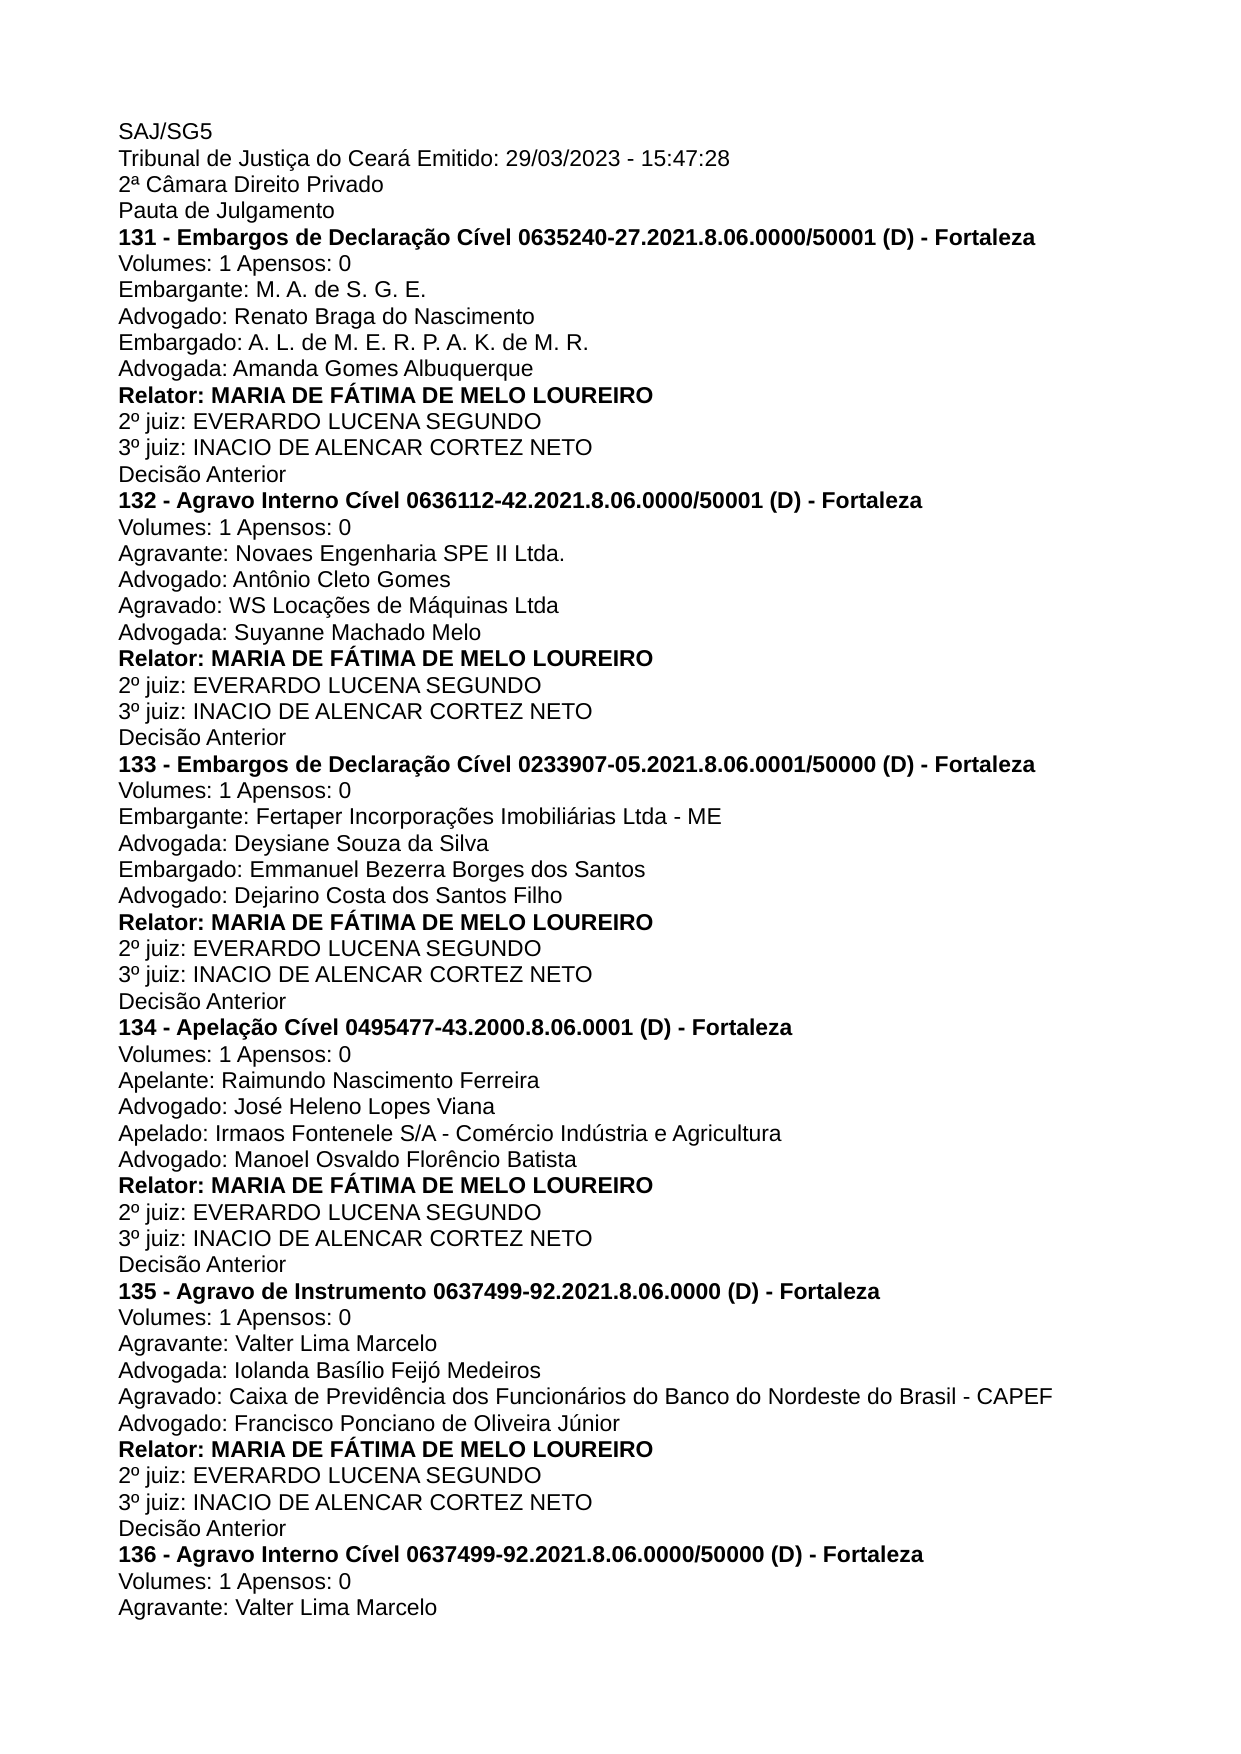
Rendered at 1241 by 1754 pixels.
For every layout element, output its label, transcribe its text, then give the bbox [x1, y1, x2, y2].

text Advogado: Manoel Osvaldo Florêncio Batista [118, 1146, 1122, 1172]
text 3º juiz: INACIO DE ALENCAR CORTEZ NETO [118, 1225, 1122, 1251]
text Volumes: 1 Apensos: 0 [118, 1041, 1122, 1067]
text Advogado: Antônio Cleto Gomes [118, 566, 1122, 592]
text Decisão Anterior [118, 724, 1122, 751]
text Decisão Anterior [118, 1515, 1122, 1541]
text Relator: MARIA DE FÁTIMA DE MELO LOUREIRO [118, 1172, 1122, 1199]
text 3º juiz: INACIO DE ALENCAR CORTEZ NETO [118, 434, 1122, 461]
text 131 - Embargos de Declaração Cível 0635240-27.2021.8.06.0000/50001 (D) - Fortaleza [118, 223, 1122, 250]
text Advogado: Renato Braga do Nascimento [118, 303, 1122, 329]
text Tribunal de Justiça do Ceará Emitido: 29/03/2023 - 15:47:28 [118, 144, 1122, 171]
text 132 - Agravo Interno Cível 0636112-42.2021.8.06.0000/50001 (D) - Fortaleza [118, 487, 1122, 513]
text 133 - Embargos de Declaração Cível 0233907-05.2021.8.06.0001/50000 (D) - Fortaleza [118, 751, 1122, 777]
text Agravante: Valter Lima Marcelo [118, 1594, 1122, 1620]
text Apelado: Irmaos Fontenele S/A - Comércio Indústria e Agricultura [118, 1119, 1122, 1146]
text 3º juiz: INACIO DE ALENCAR CORTEZ NETO [118, 698, 1122, 724]
text Decisão Anterior [118, 1251, 1122, 1278]
text 3º juiz: INACIO DE ALENCAR CORTEZ NETO [118, 1488, 1122, 1515]
text Volumes: 1 Apensos: 0 [118, 250, 1122, 276]
text Advogada: Iolanda Basílio Feijó Medeiros [118, 1357, 1122, 1383]
text Embargado: Emmanuel Bezerra Borges dos Santos [118, 856, 1122, 882]
text 134 - Apelação Cível 0495477-43.2000.8.06.0001 (D) - Fortaleza [118, 1014, 1122, 1041]
text Decisão Anterior [118, 461, 1122, 487]
text 2º juiz: EVERARDO LUCENA SEGUNDO [118, 408, 1122, 434]
text Embargante: Fertaper Incorporações Imobiliárias Ltda - ME [118, 803, 1122, 830]
text Agravante: Valter Lima Marcelo [118, 1330, 1122, 1357]
text 2º juiz: EVERARDO LUCENA SEGUNDO [118, 1199, 1122, 1225]
text Relator: MARIA DE FÁTIMA DE MELO LOUREIRO [118, 1436, 1122, 1462]
text Advogado: José Heleno Lopes Viana [118, 1093, 1122, 1119]
text Embargado: A. L. de M. E. R. P. A. K. de M. R. [118, 329, 1122, 355]
text Agravante: Novaes Engenharia SPE II Ltda. [118, 540, 1122, 566]
text SAJ/SG5 [118, 118, 1122, 144]
text Relator: MARIA DE FÁTIMA DE MELO LOUREIRO [118, 909, 1122, 935]
text Advogada: Deysiane Souza da Silva [118, 830, 1122, 856]
text Advogado: Francisco Ponciano de Oliveira Júnior [118, 1409, 1122, 1436]
text Volumes: 1 Apensos: 0 [118, 513, 1122, 540]
text Volumes: 1 Apensos: 0 [118, 1568, 1122, 1594]
text 3º juiz: INACIO DE ALENCAR CORTEZ NETO [118, 961, 1122, 988]
text Advogada: Suyanne Machado Melo [118, 619, 1122, 645]
text Agravado: WS Locações de Máquinas Ltda [118, 592, 1122, 619]
text 2ª Câmara Direito Privado [118, 171, 1122, 197]
text Advogada: Amanda Gomes Albuquerque [118, 355, 1122, 382]
text Decisão Anterior [118, 988, 1122, 1014]
text 2º juiz: EVERARDO LUCENA SEGUNDO [118, 672, 1122, 698]
text 2º juiz: EVERARDO LUCENA SEGUNDO [118, 1462, 1122, 1488]
text Volumes: 1 Apensos: 0 [118, 1304, 1122, 1330]
text Relator: MARIA DE FÁTIMA DE MELO LOUREIRO [118, 382, 1122, 408]
text Pauta de Julgamento [118, 197, 1122, 223]
text Apelante: Raimundo Nascimento Ferreira [118, 1067, 1122, 1093]
text 2º juiz: EVERARDO LUCENA SEGUNDO [118, 935, 1122, 961]
text 136 - Agravo Interno Cível 0637499-92.2021.8.06.0000/50000 (D) - Fortaleza [118, 1541, 1122, 1568]
text Embargante: M. A. de S. G. E. [118, 276, 1122, 303]
text Relator: MARIA DE FÁTIMA DE MELO LOUREIRO [118, 645, 1122, 672]
text Advogado: Dejarino Costa dos Santos Filho [118, 882, 1122, 909]
text Agravado: Caixa de Previdência dos Funcionários do Banco do Nordeste do Brasil - CAPEF [118, 1383, 1122, 1409]
text Volumes: 1 Apensos: 0 [118, 777, 1122, 803]
text 135 - Agravo de Instrumento 0637499-92.2021.8.06.0000 (D) - Fortaleza [118, 1278, 1122, 1304]
